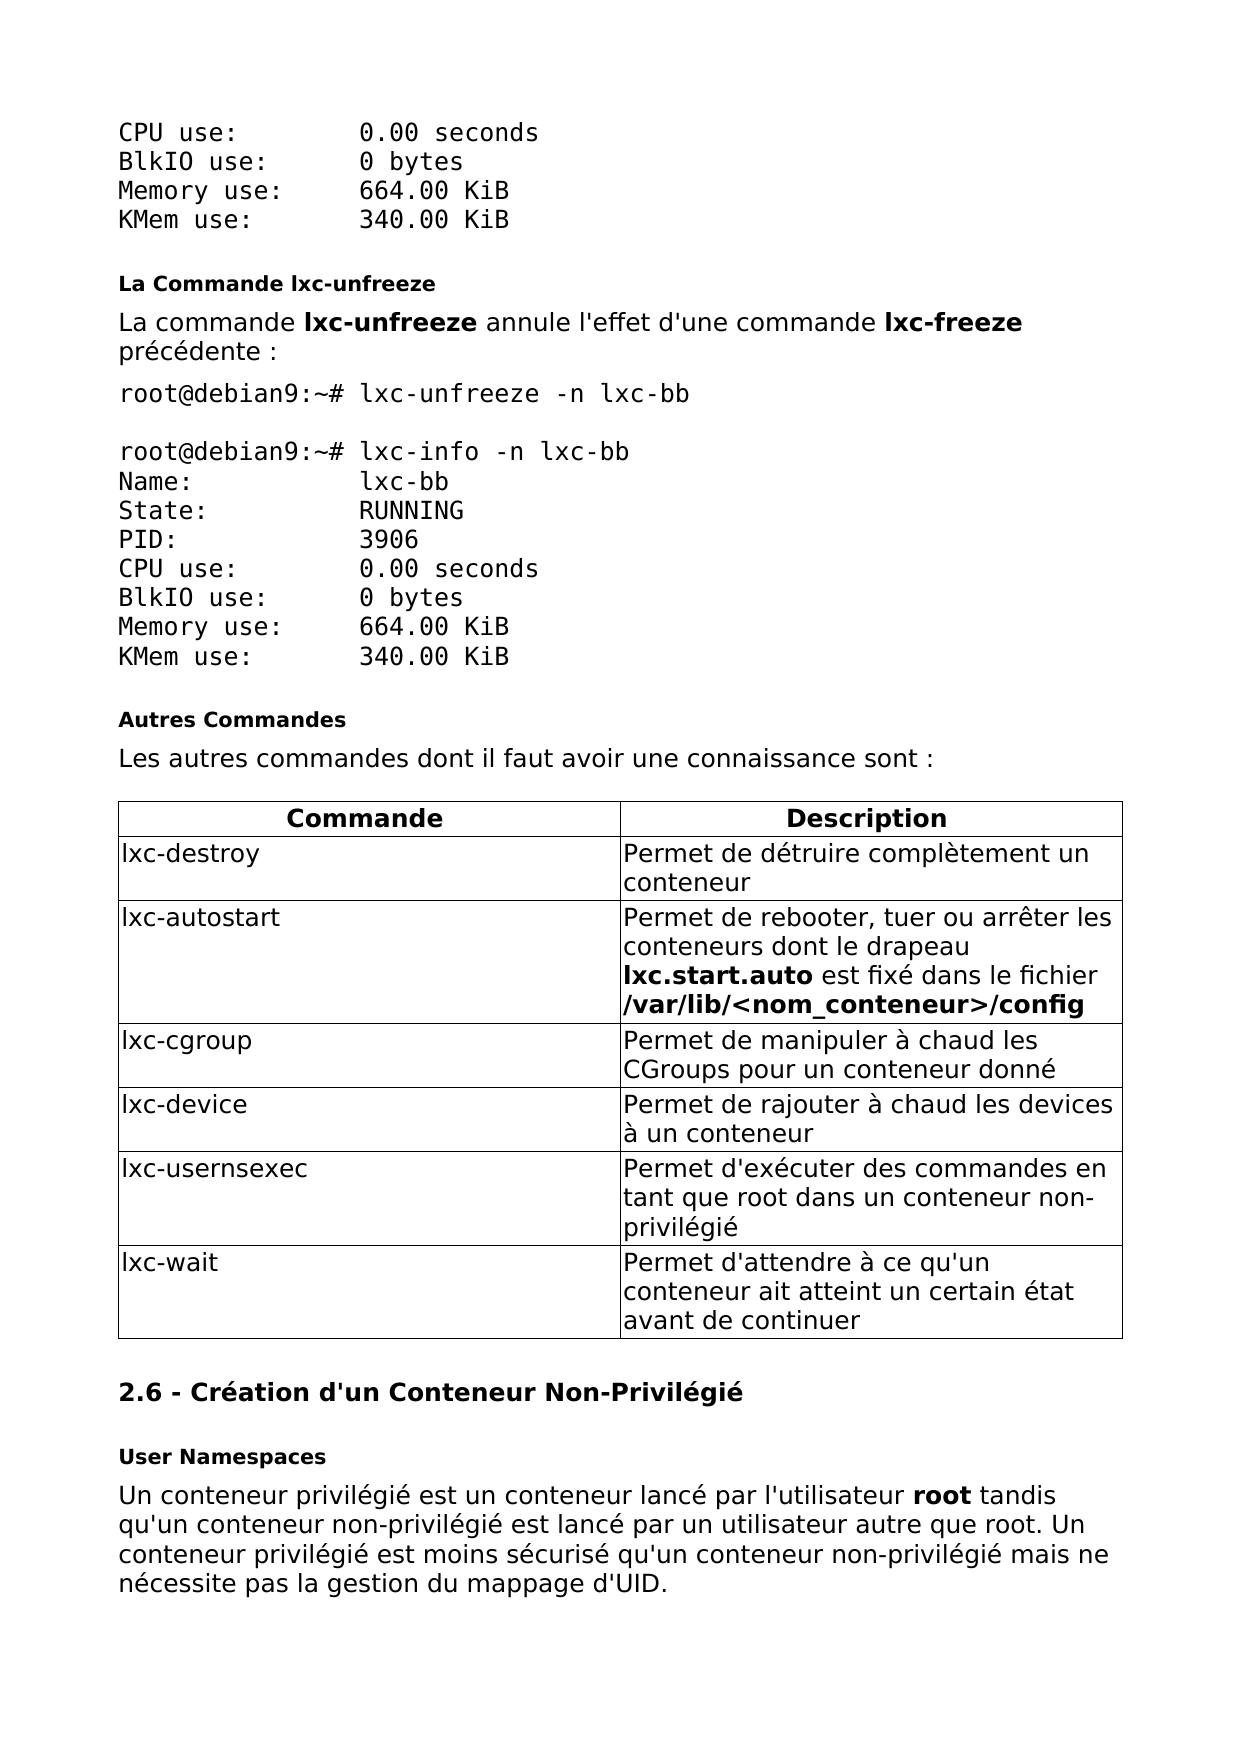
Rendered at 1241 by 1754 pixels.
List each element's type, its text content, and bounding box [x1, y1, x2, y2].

table_cell Permet d'exécuter des commandes en tant que root dans un conteneur non-privilégié [621, 1152, 1122, 1245]
table_cell lxc-autostart [119, 901, 620, 1023]
subtitle Autres Commandes [118, 708, 1122, 732]
subtitle La Commande lxc-unfreeze [118, 272, 1122, 296]
table_cell Permet de rajouter à chaud les devices à un conteneur [621, 1088, 1122, 1151]
table_cell lxc-device [119, 1088, 620, 1151]
text CPU use: 0.00 seconds BlkIO use: 0 bytes Memory use: 664.00 KiB KMem use: 340.00 KiB [118, 118, 1122, 235]
table_cell lxc-usernsexec [119, 1152, 620, 1245]
table_header Description [621, 802, 1122, 836]
table_cell lxc-cgroup [119, 1024, 620, 1087]
table_cell Permet de manipuler à chaud les CGroups pour un conteneur donné [621, 1024, 1122, 1087]
table_cell lxc-wait [119, 1246, 620, 1338]
table_header Commande [119, 802, 620, 836]
text root@debian9:~# lxc-unfreeze -n lxc-bb root@debian9:~# lxc-info -n lxc-bb Name: lxc-bb State: RUNNING PID: 3906 CPU use: 0.00 seconds BlkIO use: 0 bytes Memory use: 664.00 KiB KMem use: 340.00 KiB [118, 379, 1122, 671]
table_cell Permet de détruire complètement un conteneur [621, 837, 1122, 900]
text Un conteneur privilégié est un conteneur lancé par l'utilisateur root tandis qu'un conteneur non-privilégié est lancé par un utilisateur autre que root. Un conteneur privilégié est moins sécurisé qu'un conteneur non-privilégié mais ne nécessite pas la gestion du mappage d'UID. [118, 1482, 1122, 1598]
subtitle User Namespaces [118, 1445, 1122, 1469]
text Les autres commandes dont il faut avoir une connaissance sont : [118, 744, 1122, 773]
subtitle 2.6 - Création d'un Conteneur Non-Privilégié [118, 1378, 1122, 1407]
table_cell Permet de rebooter, tuer ou arrêter les conteneurs dont le drapeau lxc.start.auto est fixé dans le fichier /var/lib/<nom_conteneur>/config [621, 901, 1122, 1023]
table_cell Permet d'attendre à ce qu'un conteneur ait atteint un certain état avant de continuer [621, 1246, 1122, 1338]
table_cell lxc-destroy [119, 837, 620, 900]
text La commande lxc-unfreeze annule l'effet d'une commande lxc-freeze précédente : [118, 308, 1122, 367]
